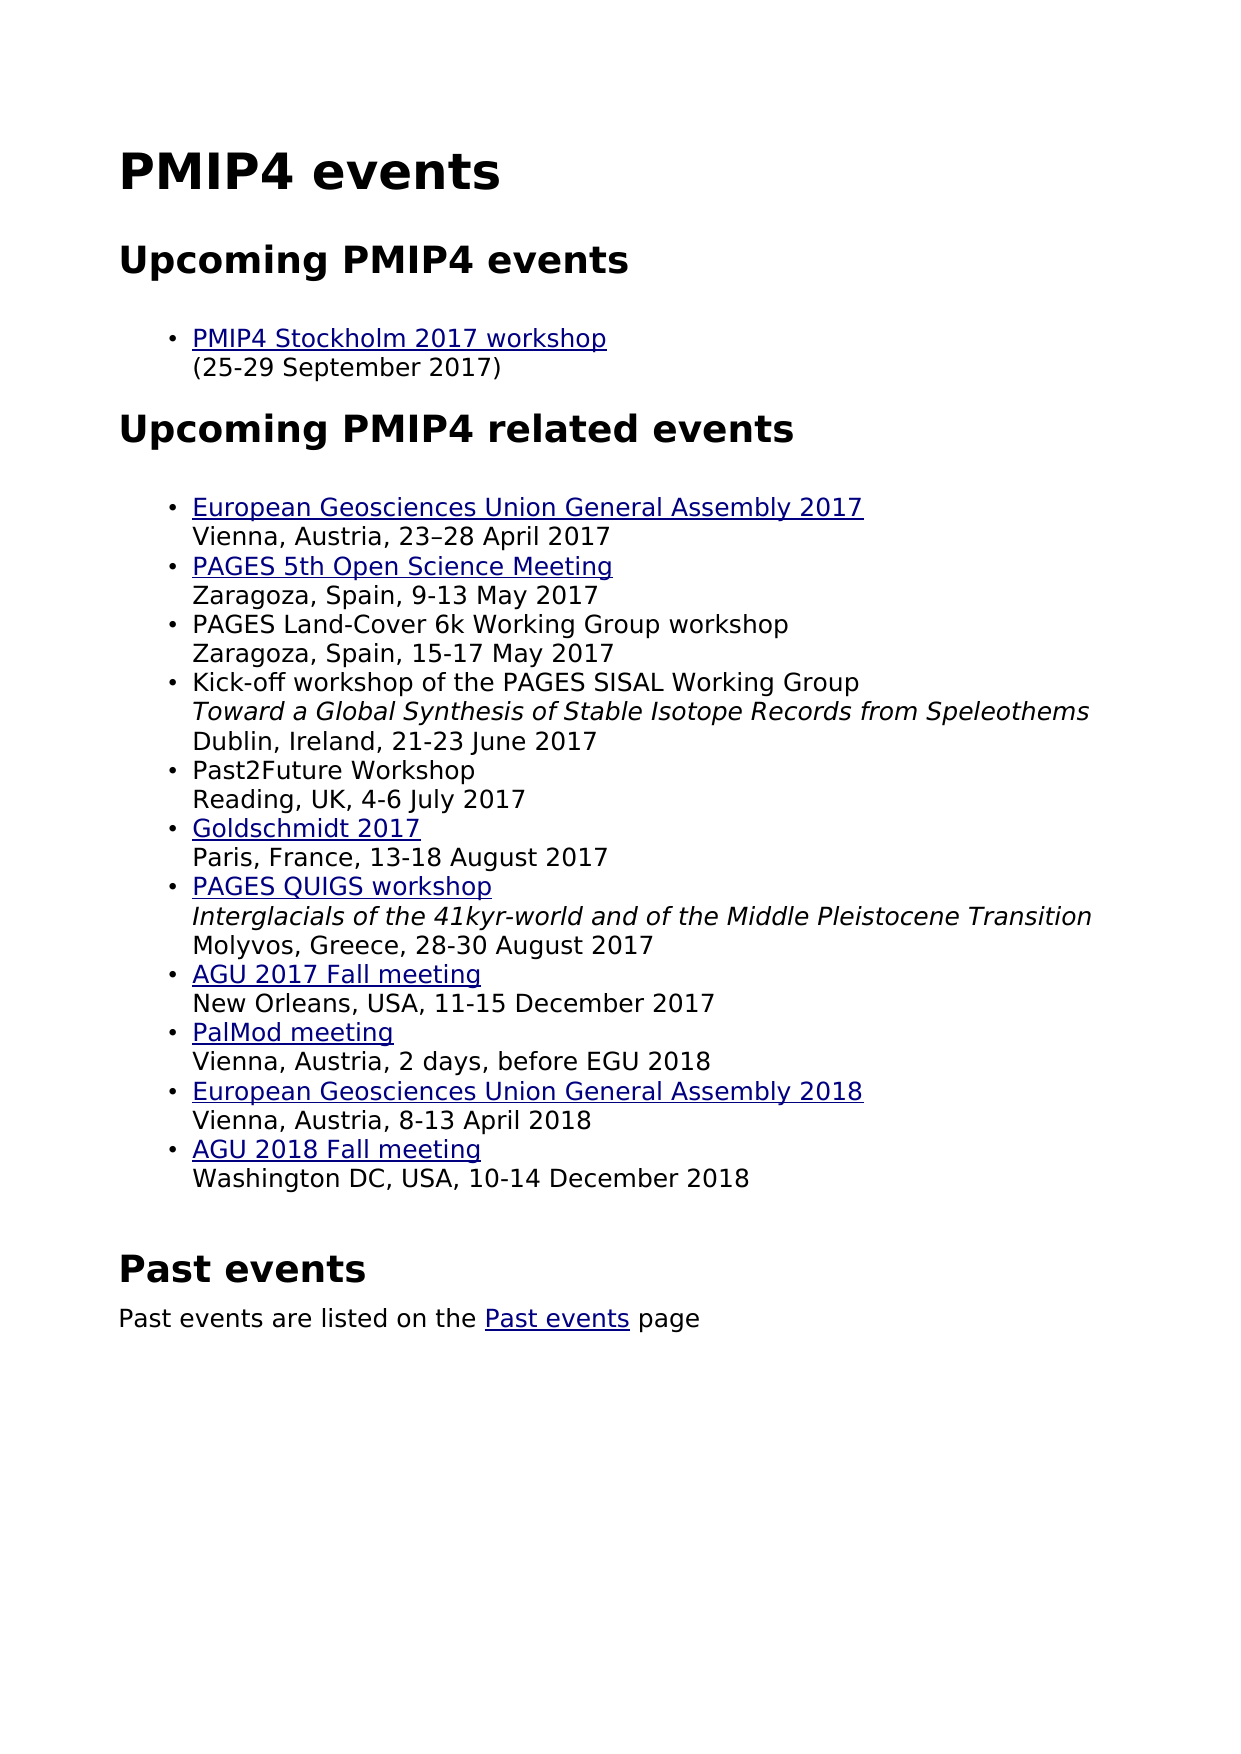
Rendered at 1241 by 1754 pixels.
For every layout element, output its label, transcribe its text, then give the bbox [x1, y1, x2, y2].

subtitle Upcoming PMIP4 related events [118, 408, 1122, 451]
list PAGES QUIGS workshop Interglacials of the 41kyr-world and of the Middle Pleistocene Transition Molyvos, Greece, 28-30 August 2017 [177, 873, 1122, 960]
list AGU 2018 Fall meeting Washington DC, USA, 10-14 December 2018 [177, 1135, 1122, 1193]
list European Geosciences Union General Assembly 2018 Vienna, Austria, 8-13 April 2018 [177, 1077, 1122, 1135]
list PAGES Land-Cover 6k Working Group workshop Zaragoza, Spain, 15-17 May 2017 [177, 610, 1122, 668]
list PAGES 5th Open Science Meeting Zaragoza, Spain, 9-13 May 2017 [177, 552, 1122, 610]
list Past2Future Workshop Reading, UK, 4-6 July 2017 [177, 756, 1122, 814]
list PMIP4 Stockholm 2017 workshop (25-29 September 2017) [177, 324, 1122, 383]
list Kick-off workshop of the PAGES SISAL Working Group Toward a Global Synthesis of Stable Isotope Records from Speleothems Dublin, Ireland, 21-23 June 2017 [177, 668, 1122, 756]
list Goldschmidt 2017 Paris, France, 13-18 August 2017 [177, 814, 1122, 873]
subtitle Upcoming PMIP4 events [118, 239, 1122, 282]
list AGU 2017 Fall meeting New Orleans, USA, 11-15 December 2017 [177, 960, 1122, 1018]
list PalMod meeting Vienna, Austria, 2 days, before EGU 2018 [177, 1018, 1122, 1077]
subtitle PMIP4 events [118, 143, 1122, 201]
text Past events are listed on the Past events page [118, 1304, 1122, 1333]
subtitle Past events [118, 1248, 1122, 1292]
list European Geosciences Union General Assembly 2017 Vienna, Austria, 23–28 April 2017 [177, 493, 1122, 552]
